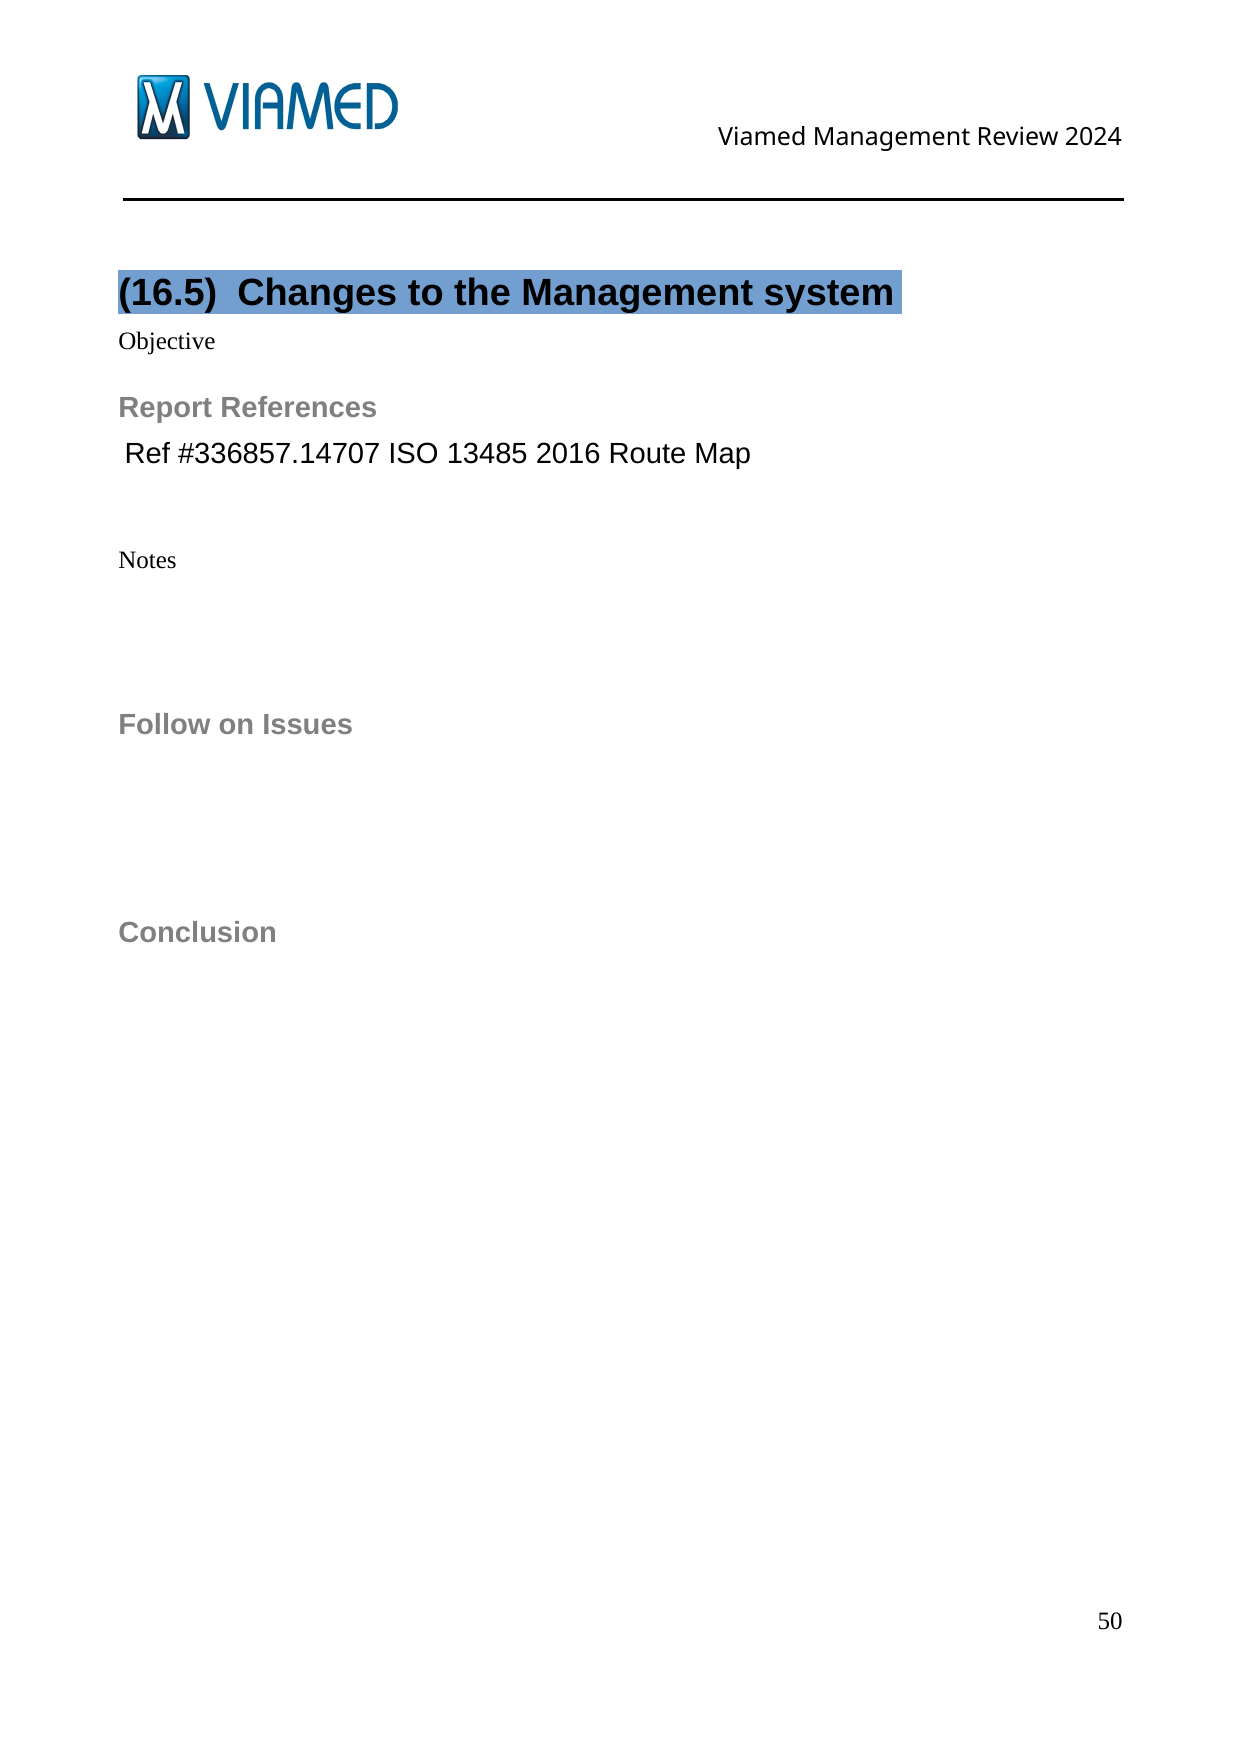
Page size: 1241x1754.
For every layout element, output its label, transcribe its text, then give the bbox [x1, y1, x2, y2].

text Notes [118, 545, 1122, 574]
text Ref #336857.14707 ISO 13485 2016 Route Map [118, 436, 1122, 469]
subtitle (16.5) Changes to the Management system [902, 270, 1122, 314]
subtitle Follow on Issues [118, 707, 1122, 741]
text Objective [118, 326, 1122, 355]
subtitle Report References [118, 390, 1122, 423]
subtitle Conclusion [118, 915, 1122, 948]
picture [133, 65, 401, 149]
